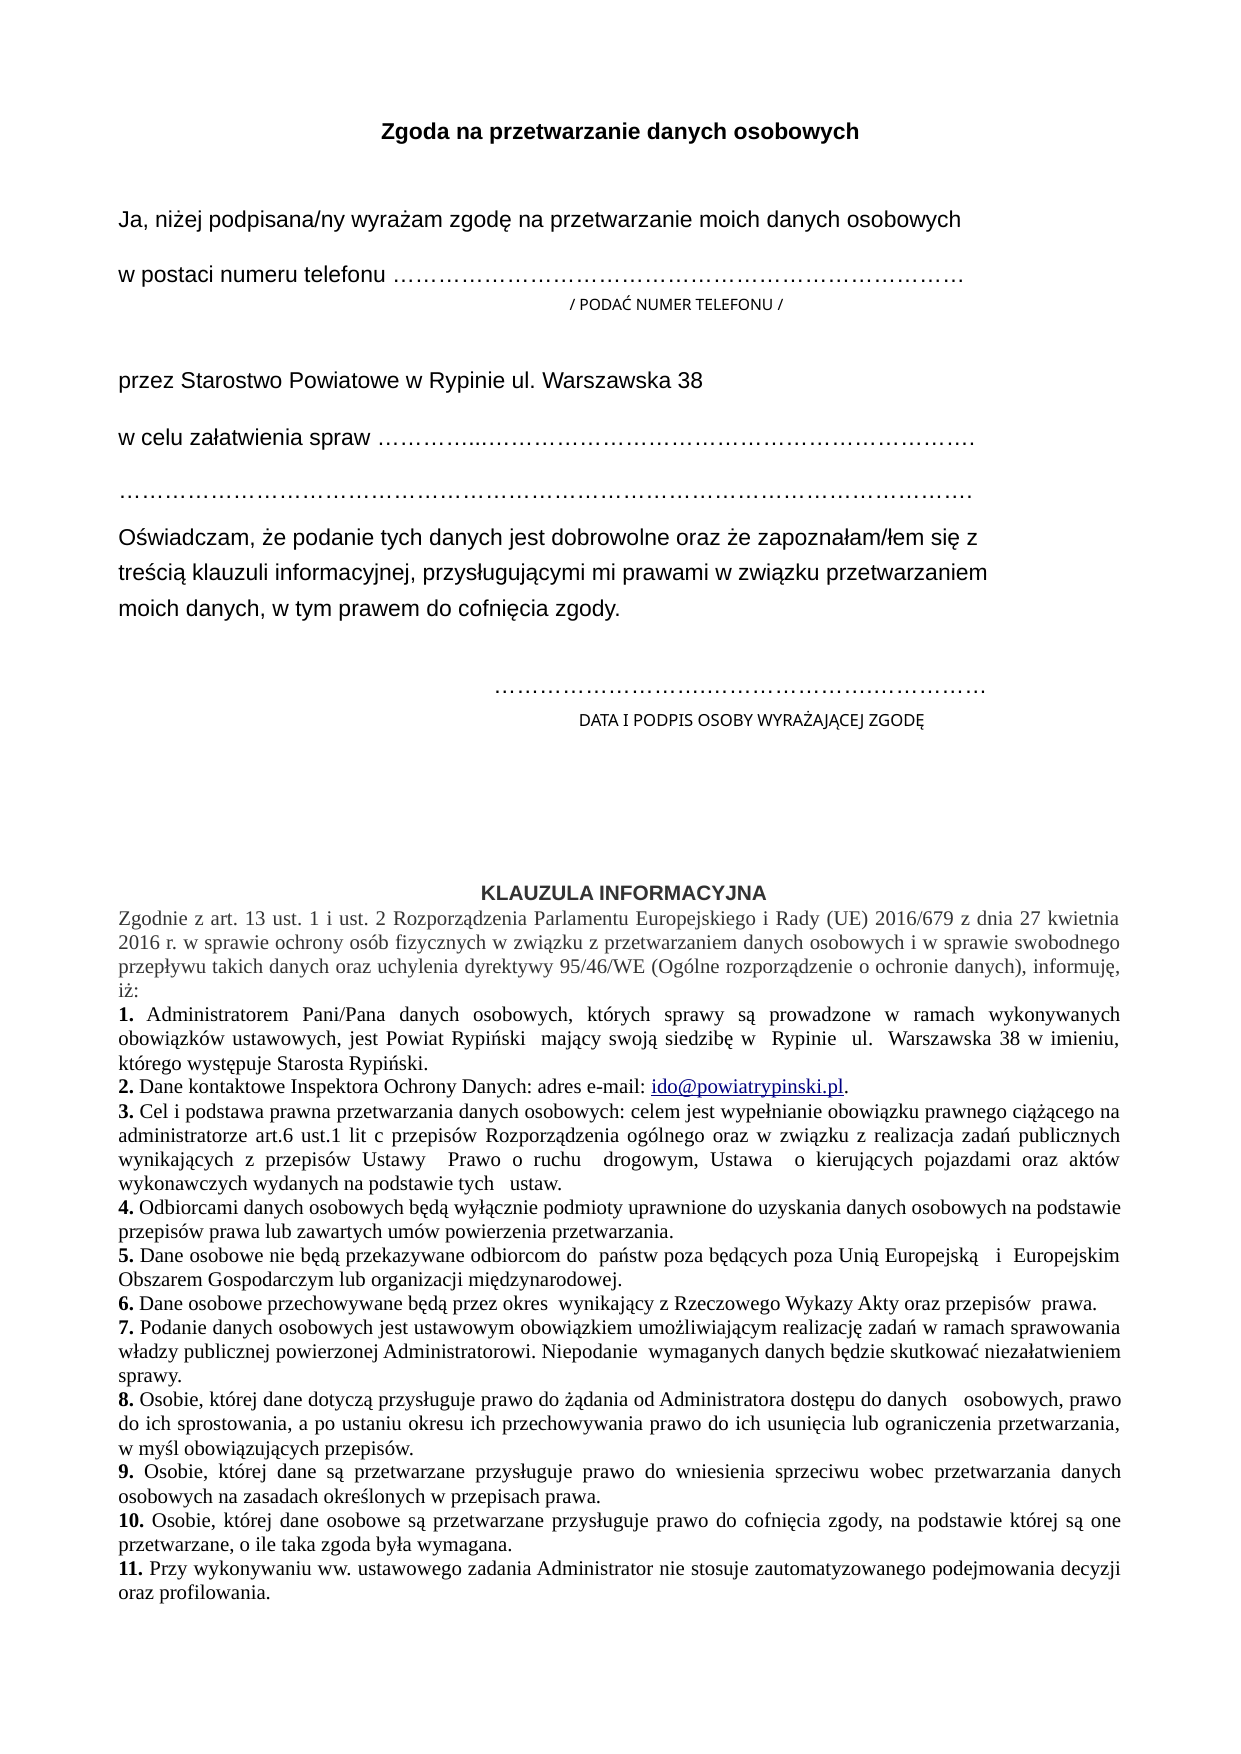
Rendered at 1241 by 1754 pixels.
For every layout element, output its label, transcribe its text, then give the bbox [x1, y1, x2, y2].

text 4. Odbiorcami danych osobowych będą wyłącznie podmioty uprawnione do uzyskania danych osobowych na podstawie przepisów prawa lub zawartych umów powierzenia przetwarzania. [118, 1195, 1122, 1243]
text 11. Przy wykonywaniu ww. ustawowego zadania Administrator nie stosuje zautomatyzowanego podejmowania decyzji oraz profilowania. [118, 1556, 1122, 1604]
text moich danych, w tym prawem do cofnięcia zgody. [118, 595, 1066, 621]
text 6. Dane osobowe przechowywane będą przez okres wynikający z Rzeczowego Wykazy Akty oraz przepisów prawa. [118, 1291, 1122, 1315]
text Zgodnie z art. 13 ust. 1 i ust. 2 Rozporządzenia Parlamentu Europejskiego i Rady (UE) 2016/679 z dnia 27 kwietnia 2016 r. w sprawie ochrony osób fizycznych w związku z przetwarzaniem danych osobowych i w sprawie swobodnego przepływu takich danych oraz uchylenia dyrektywy 95/46/WE (Ogólne rozporządzenie o ochronie danych), informuję, iż: [118, 906, 1122, 1002]
text w postaci numeru telefonu ………………………………………………………………… [118, 261, 1120, 287]
text przez Starostwo Powiatowe w Rypinie ul. Warszawska 38 [118, 367, 1122, 394]
text Ja, niżej podpisana/ny wyrażam zgodę na przetwarzanie moich danych osobowych [118, 206, 1120, 232]
text ……………………….………………….…………… [493, 672, 1122, 698]
text 2. Dane kontaktowe Inspektora Ochrony Danych: adres e-mail: ido@powiatrypinski.pl. [118, 1074, 1122, 1098]
text 5. Dane osobowe nie będą przekazywane odbiorcom do państw poza będących poza Unią Europejską i Europejskim Obszarem Gospodarczym lub organizacji międzynarodowej. [118, 1243, 1122, 1291]
text DATA I PODPIS OSOBY WYRAŻAJĄCEJ ZGODĘ [493, 702, 1122, 733]
text KLAUZULA INFORMACYJNA [118, 877, 1122, 906]
text 9. Osobie, której dane są przetwarzane przysługuje prawo do wniesienia sprzeciwu wobec przetwarzania danych osobowych na zasadach określonych w przepisach prawa. [118, 1459, 1122, 1508]
text Zgoda na przetwarzanie danych osobowych [118, 118, 1122, 144]
text treścią klauzuli informacyjnej, przysługującymi mi prawami w związku przetwarzaniem [118, 559, 1066, 586]
text 7. Podanie danych osobowych jest ustawowym obowiązkiem umożliwiającym realizację zadań w ramach sprawowania władzy publicznej powierzonej Administratorowi. Niepodanie wymaganych danych będzie skutkować niezałatwieniem sprawy. [118, 1315, 1122, 1387]
text 1. Administratorem Pani/Pana danych osobowych, których sprawy są prowadzone w ramach wykonywanych obowiązków ustawowych, jest Powiat Rypiński mający swoją siedzibę w Rypinie ul. Warszawska 38 w imieniu, którego występuje Starosta Rypiński. [118, 1002, 1122, 1074]
text 3. Cel i podstawa prawna przetwarzania danych osobowych: celem jest wypełnianie obowiązku prawnego ciążącego na administratorze art.6 ust.1 lit c przepisów Rozporządzenia ogólnego oraz w związku z realizacja zadań publicznych wynikających z przepisów Ustawy Prawo o ruchu drogowym, Ustawa o kierujących pojazdami oraz aktów wykonawczych wydanych na podstawie tych ustaw. [118, 1098, 1122, 1195]
text 8. Osobie, której dane dotyczą przysługuje prawo do żądania od Administratora dostępu do danych osobowych, prawo do ich sprostowania, a po ustaniu okresu ich przechowywania prawo do ich usunięcia lub ograniczenia przetwarzania, w myśl obowiązujących przepisów. [118, 1387, 1122, 1459]
text 10. Osobie, której dane osobowe są przetwarzane przysługuje prawo do cofnięcia zgody, na podstawie której są one przetwarzane, o ile taka zgoda była wymagana. [118, 1508, 1122, 1556]
text …………………………………………………………………………………………………. [118, 477, 1122, 503]
text w celu załatwienia spraw …………...………………………………………………………. [118, 424, 1122, 450]
text / PODAĆ NUMER TELEFONU / [118, 294, 1120, 331]
text Oświadczam, że podanie tych danych jest dobrowolne oraz że zapoznałam/łem się z [118, 524, 1066, 550]
